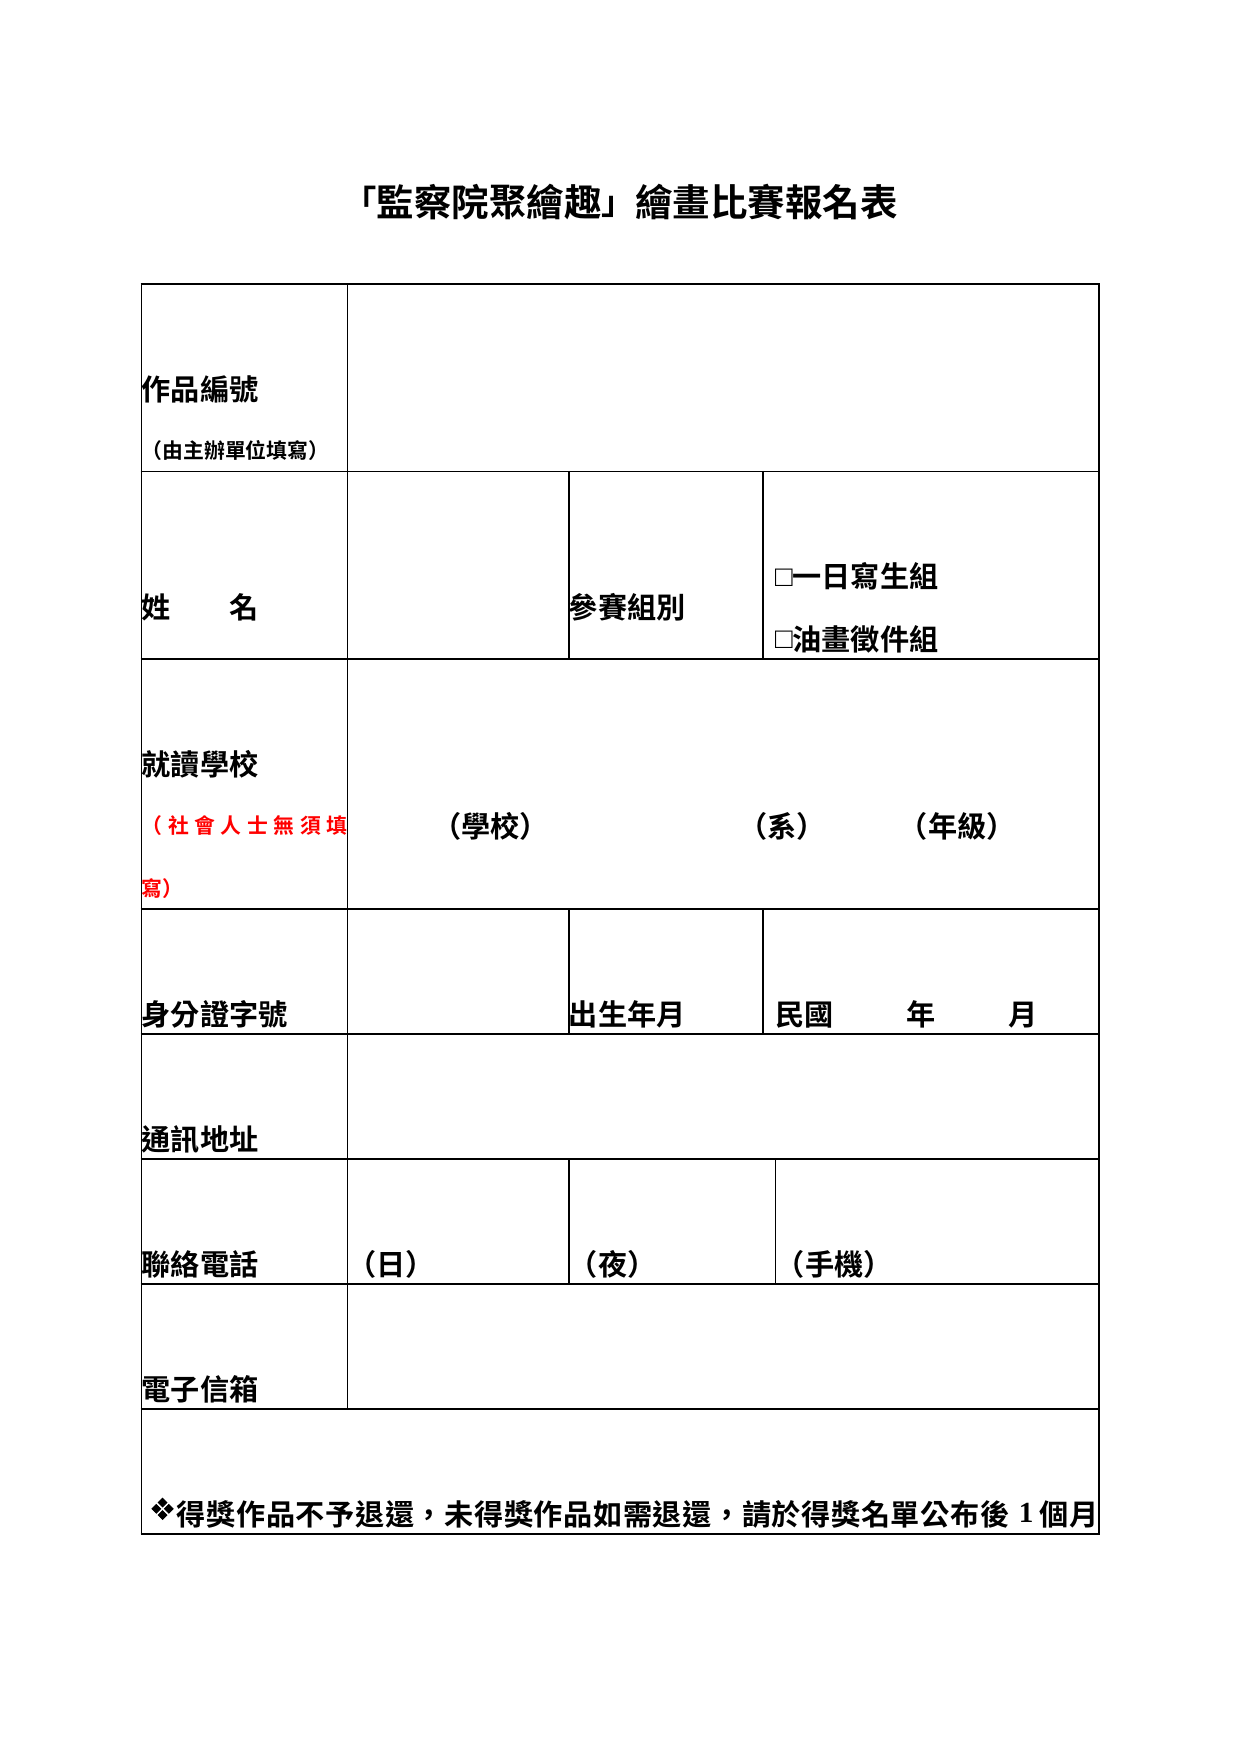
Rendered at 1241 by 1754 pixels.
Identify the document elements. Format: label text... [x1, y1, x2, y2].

table_cell 參賽組別 [570, 472, 762, 658]
table_cell [348, 472, 568, 658]
table_header [348, 285, 1098, 471]
table_cell 姓 名 [142, 472, 347, 658]
table_cell [348, 1285, 1098, 1408]
table_cell 電子信箱 [142, 1285, 347, 1408]
table_cell 出生年月 [570, 910, 762, 1033]
table_cell 聯絡電話 [142, 1160, 347, 1283]
table_cell （日） [348, 1160, 568, 1283]
table_cell （手機） [776, 1160, 1098, 1283]
table_cell 通訊地址 [142, 1035, 347, 1158]
table_cell （學校） （系） （年級） [348, 660, 1098, 908]
table_cell 民國 年 月 [764, 910, 1098, 1033]
table_cell （夜） [570, 1160, 775, 1283]
table_cell [348, 1035, 1098, 1158]
table_header 作品編號 （由主辦單位填寫） [142, 285, 347, 471]
table_cell 得獎作品不予退還，未得獎作品如需退還，請於得獎名單公布後1個月 [142, 1410, 1098, 1533]
table_cell 身分證字號 [142, 910, 347, 1033]
table_cell □一日寫生組 □油畫徵件組 [764, 472, 1098, 658]
text 「監察院聚繪趣」繪畫比賽報名表 [130, 158, 1110, 221]
table_cell 就讀學校 （社會人士無須填寫） [142, 660, 347, 908]
table_cell [348, 910, 568, 1033]
